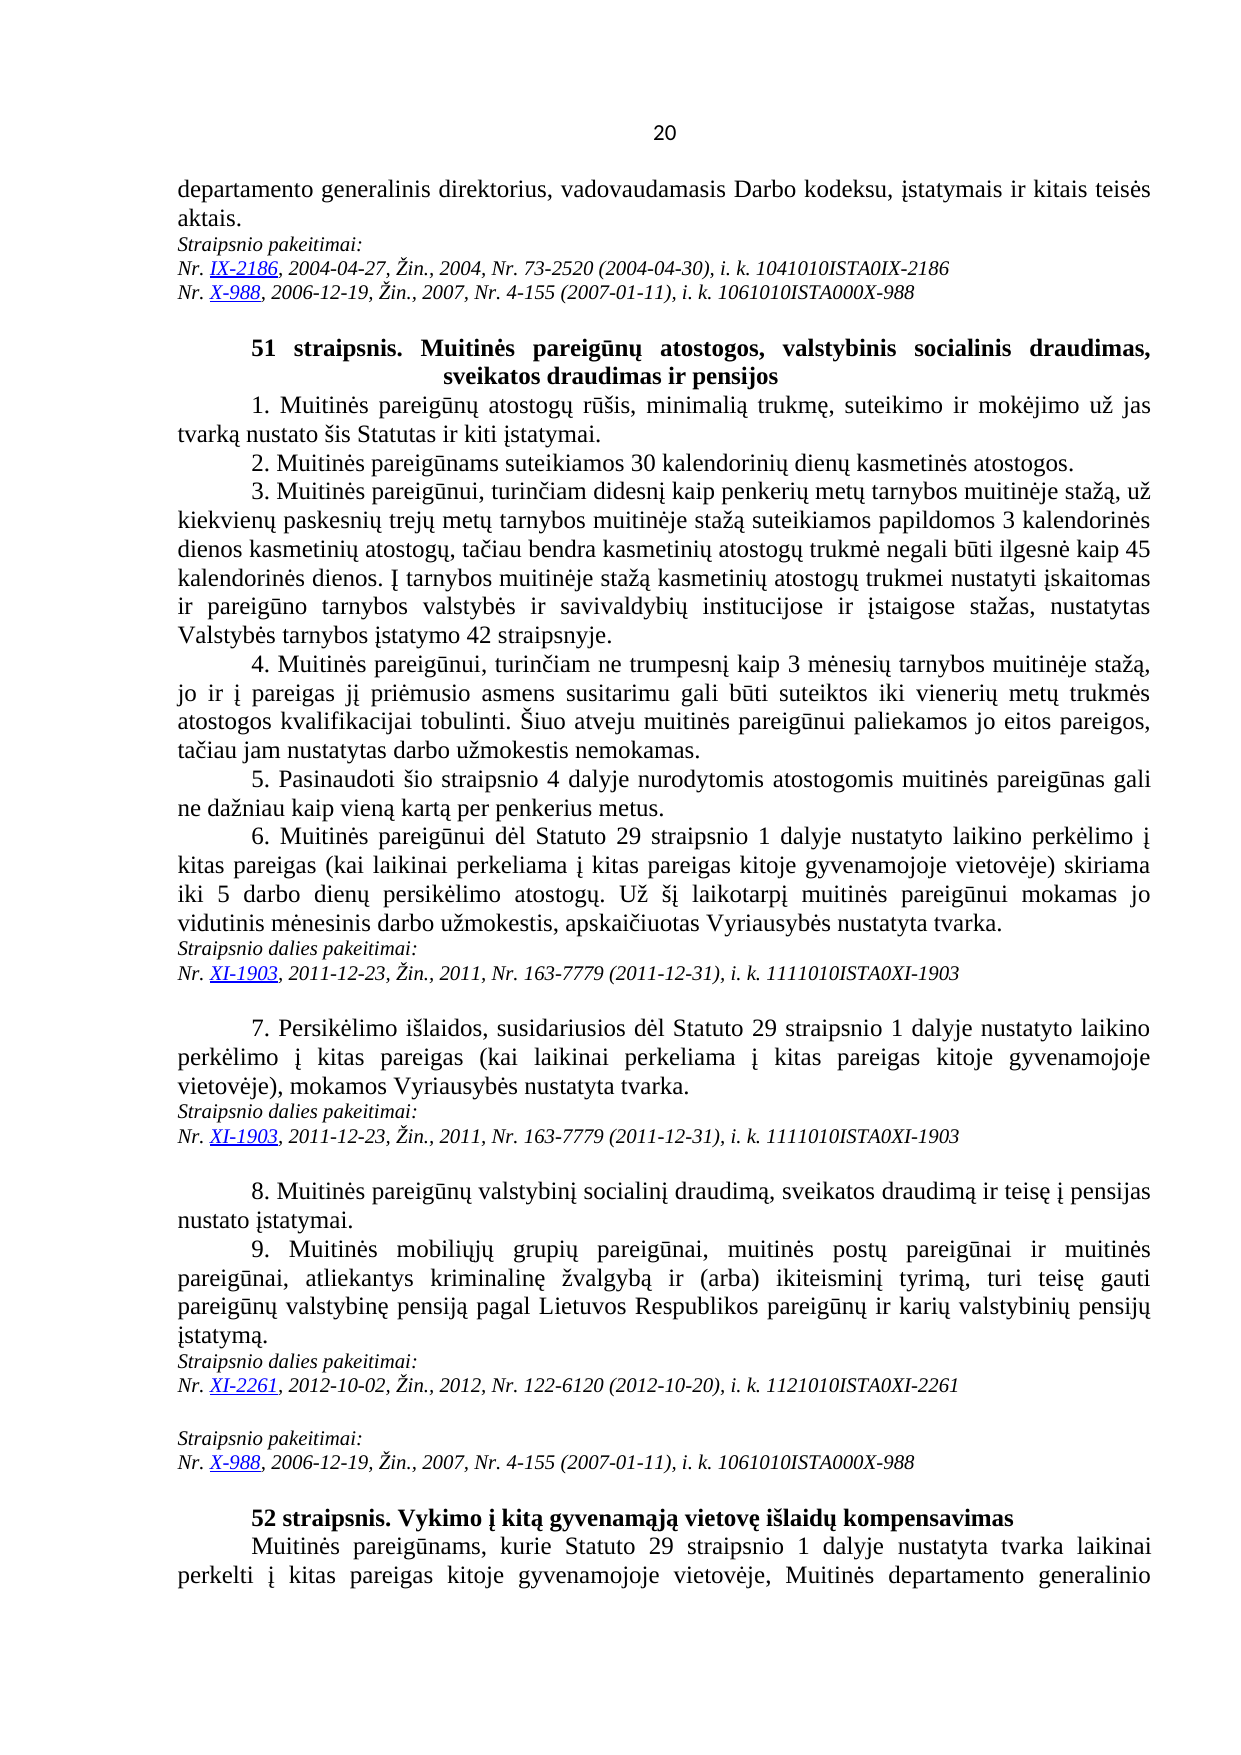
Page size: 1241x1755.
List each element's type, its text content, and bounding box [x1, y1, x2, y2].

text Nr. X-988, 2006-12-19, Žin., 2007, Nr. 4-155 (2007-01-11), i. k. 1061010ISTA000X-988 [177, 1450, 1152, 1474]
text 51 straipsnis. Muitinės pareigūnų atostogos, valstybinis socialinis draudimas, sveikatos draudimas ir pensijos [251, 333, 1152, 390]
text 7. Persikėlimo išlaidos, susidariusios dėl Statuto 29 straipsnio 1 dalyje nustatyto laikino perkėlimo į kitas pareigas (kai laikinai perkeliama į kitas pareigas kitoje gyvenamojoje vietovėje), mokamos Vyriausybės nustatyta tvarka. [177, 1013, 1152, 1099]
text 3. Muitinės pareigūnui, turinčiam didesnį kaip penkerių metų tarnybos muitinėje stažą, už kiekvienų paskesnių trejų metų tarnybos muitinėje stažą suteikiamos papildomos 3 kalendorinės dienos kasmetinių atostogų, tačiau bendra kasmetinių atostogų trukmė negali būti ilgesnė kaip 45 kalendorinės dienos. Į tarnybos muitinėje stažą kasmetinių atostogų trukmei nustatyti įskaitomas ir pareigūno tarnybos valstybės ir savivaldybių institucijose ir įstaigose stažas, nustatytas Valstybės tarnybos įstatymo 42 straipsnyje. [177, 476, 1152, 649]
text 4. Muitinės pareigūnui, turinčiam ne trumpesnį kaip 3 mėnesių tarnybos muitinėje stažą, jo ir į pareigas jį priėmusio asmens susitarimu gali būti suteiktos iki vienerių metų trukmės atostogos kvalifikacijai tobulinti. Šiuo atveju muitinės pareigūnui paliekamos jo eitos pareigos, tačiau jam nustatytas darbo užmokestis nemokamas. [177, 649, 1152, 764]
text Straipsnio dalies pakeitimai: [177, 1099, 1152, 1123]
text departamento generalinis direktorius, vadovaudamasis Darbo kodeksu, įstatymais ir kitais teisės aktais. [177, 174, 1152, 232]
text Nr. XI-2261, 2012-10-02, Žin., 2012, Nr. 122-6120 (2012-10-20), i. k. 1121010ISTA0XI-2261 [177, 1373, 1152, 1397]
text Nr. XI-1903, 2011-12-23, Žin., 2011, Nr. 163-7779 (2011-12-31), i. k. 1111010ISTA0XI-1903 [177, 1123, 1152, 1148]
text 2. Muitinės pareigūnams suteikiamos 30 kalendorinių dienų kasmetinės atostogos. [177, 448, 1152, 476]
text Straipsnio pakeitimai: [177, 232, 1152, 256]
text Nr. X-988, 2006-12-19, Žin., 2007, Nr. 4-155 (2007-01-11), i. k. 1061010ISTA000X-988 [177, 280, 1152, 304]
text 5. Pasinaudoti šio straipsnio 4 dalyje nurodytomis atostogomis muitinės pareigūnas gali ne dažniau kaip vieną kartą per penkerius metus. [177, 764, 1152, 821]
text 1. Muitinės pareigūnų atostogų rūšis, minimalią trukmę, suteikimo ir mokėjimo už jas tvarką nustato šis Statutas ir kiti įstatymai. [177, 390, 1152, 448]
text Nr. IX-2186, 2004-04-27, Žin., 2004, Nr. 73-2520 (2004-04-30), i. k. 1041010ISTA0IX-2186 [177, 256, 1152, 280]
text Straipsnio pakeitimai: [177, 1426, 1152, 1450]
text Straipsnio dalies pakeitimai: [177, 1349, 1152, 1373]
text Muitinės pareigūnams, kurie Statuto 29 straipsnio 1 dalyje nustatyta tvarka laikinai perkelti į kitas pareigas kitoje gyvenamojoje vietovėje, Muitinės departamento generalinio [177, 1531, 1152, 1589]
text 6. Muitinės pareigūnui dėl Statuto 29 straipsnio 1 dalyje nustatyto laikino perkėlimo į kitas pareigas (kai laikinai perkeliama į kitas pareigas kitoje gyvenamojoje vietovėje) skiriama iki 5 darbo dienų persikėlimo atostogų. Už šį laikotarpį muitinės pareigūnui mokamas jo vidutinis mėnesinis darbo užmokestis, apskaičiuotas Vyriausybės nustatyta tvarka. [177, 821, 1152, 936]
text 8. Muitinės pareigūnų valstybinį socialinį draudimą, sveikatos draudimą ir teisę į pensijas nustato įstatymai. [177, 1176, 1152, 1234]
text 9. Muitinės mobiliųjų grupių pareigūnai, muitinės postų pareigūnai ir muitinės pareigūnai, atliekantys kriminalinę žvalgybą ir (arba) ikiteisminį tyrimą, turi teisę gauti pareigūnų valstybinę pensiją pagal Lietuvos Respublikos pareigūnų ir karių valstybinių pensijų įstatymą. [177, 1234, 1152, 1349]
text Straipsnio dalies pakeitimai: [177, 936, 1152, 960]
text Nr. XI-1903, 2011-12-23, Žin., 2011, Nr. 163-7779 (2011-12-31), i. k. 1111010ISTA0XI-1903 [177, 960, 1152, 984]
text 52 straipsnis. Vykimo į kitą gyvenamąją vietovę išlaidų kompensavimas [251, 1503, 1152, 1531]
